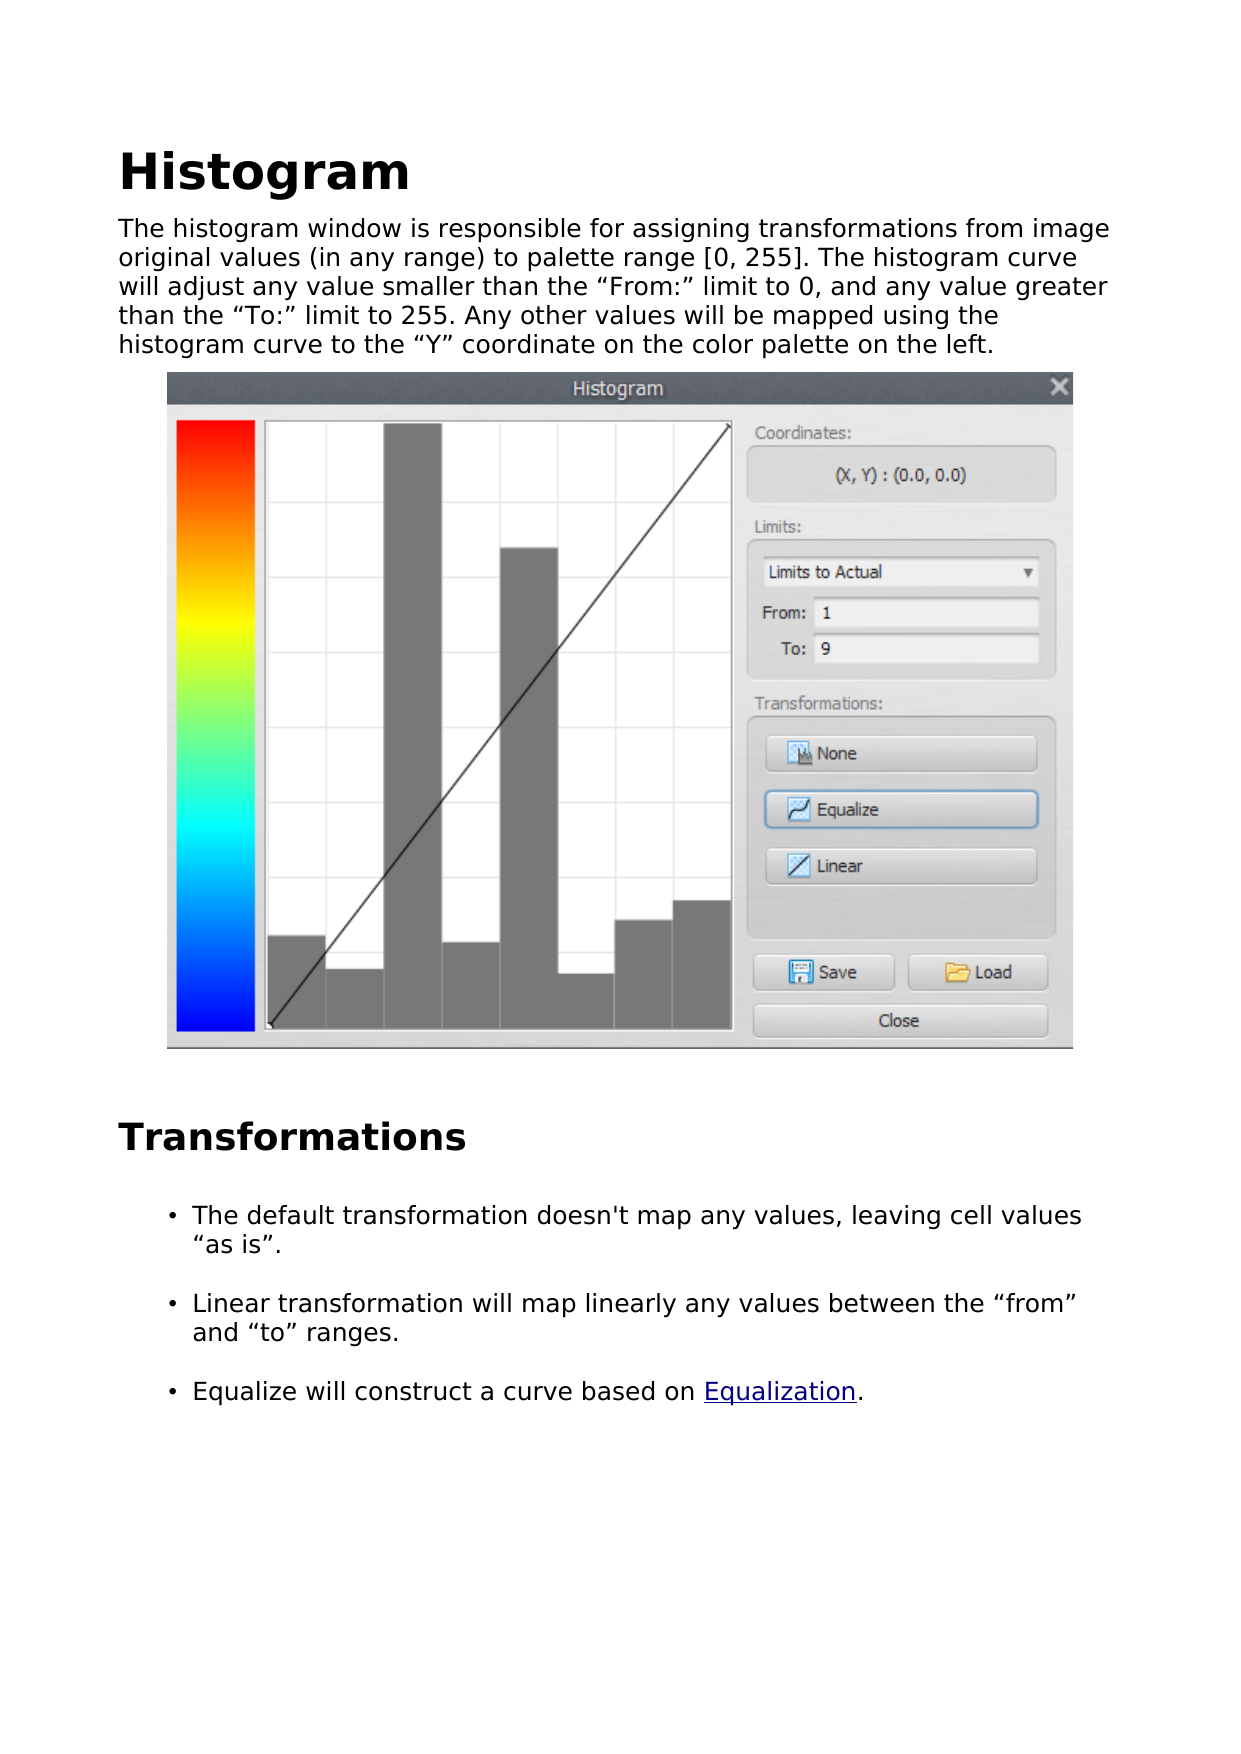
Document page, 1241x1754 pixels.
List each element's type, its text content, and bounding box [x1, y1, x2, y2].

list The default transformation doesn't map any values, leaving cell values “as is”. [177, 1201, 1122, 1259]
picture [167, 372, 1074, 1049]
list Linear transformation will map linearly any values between the “from” and “to” ranges. [177, 1289, 1122, 1347]
text The histogram window is responsible for assigning transformations from image original values (in any range) to palette range [0, 255]. The histogram curve will adjust any value smaller than the “From:” limit to 0, and any value greater than the “To:” limit to 255. Any other values will be mapped using the histogram curve to the “Y” coordinate on the color palette on the left. [118, 214, 1122, 360]
subtitle Histogram [118, 143, 1122, 201]
list Equalize will construct a curve based on Equalization. [177, 1377, 1122, 1406]
subtitle Transformations [118, 1115, 1122, 1159]
